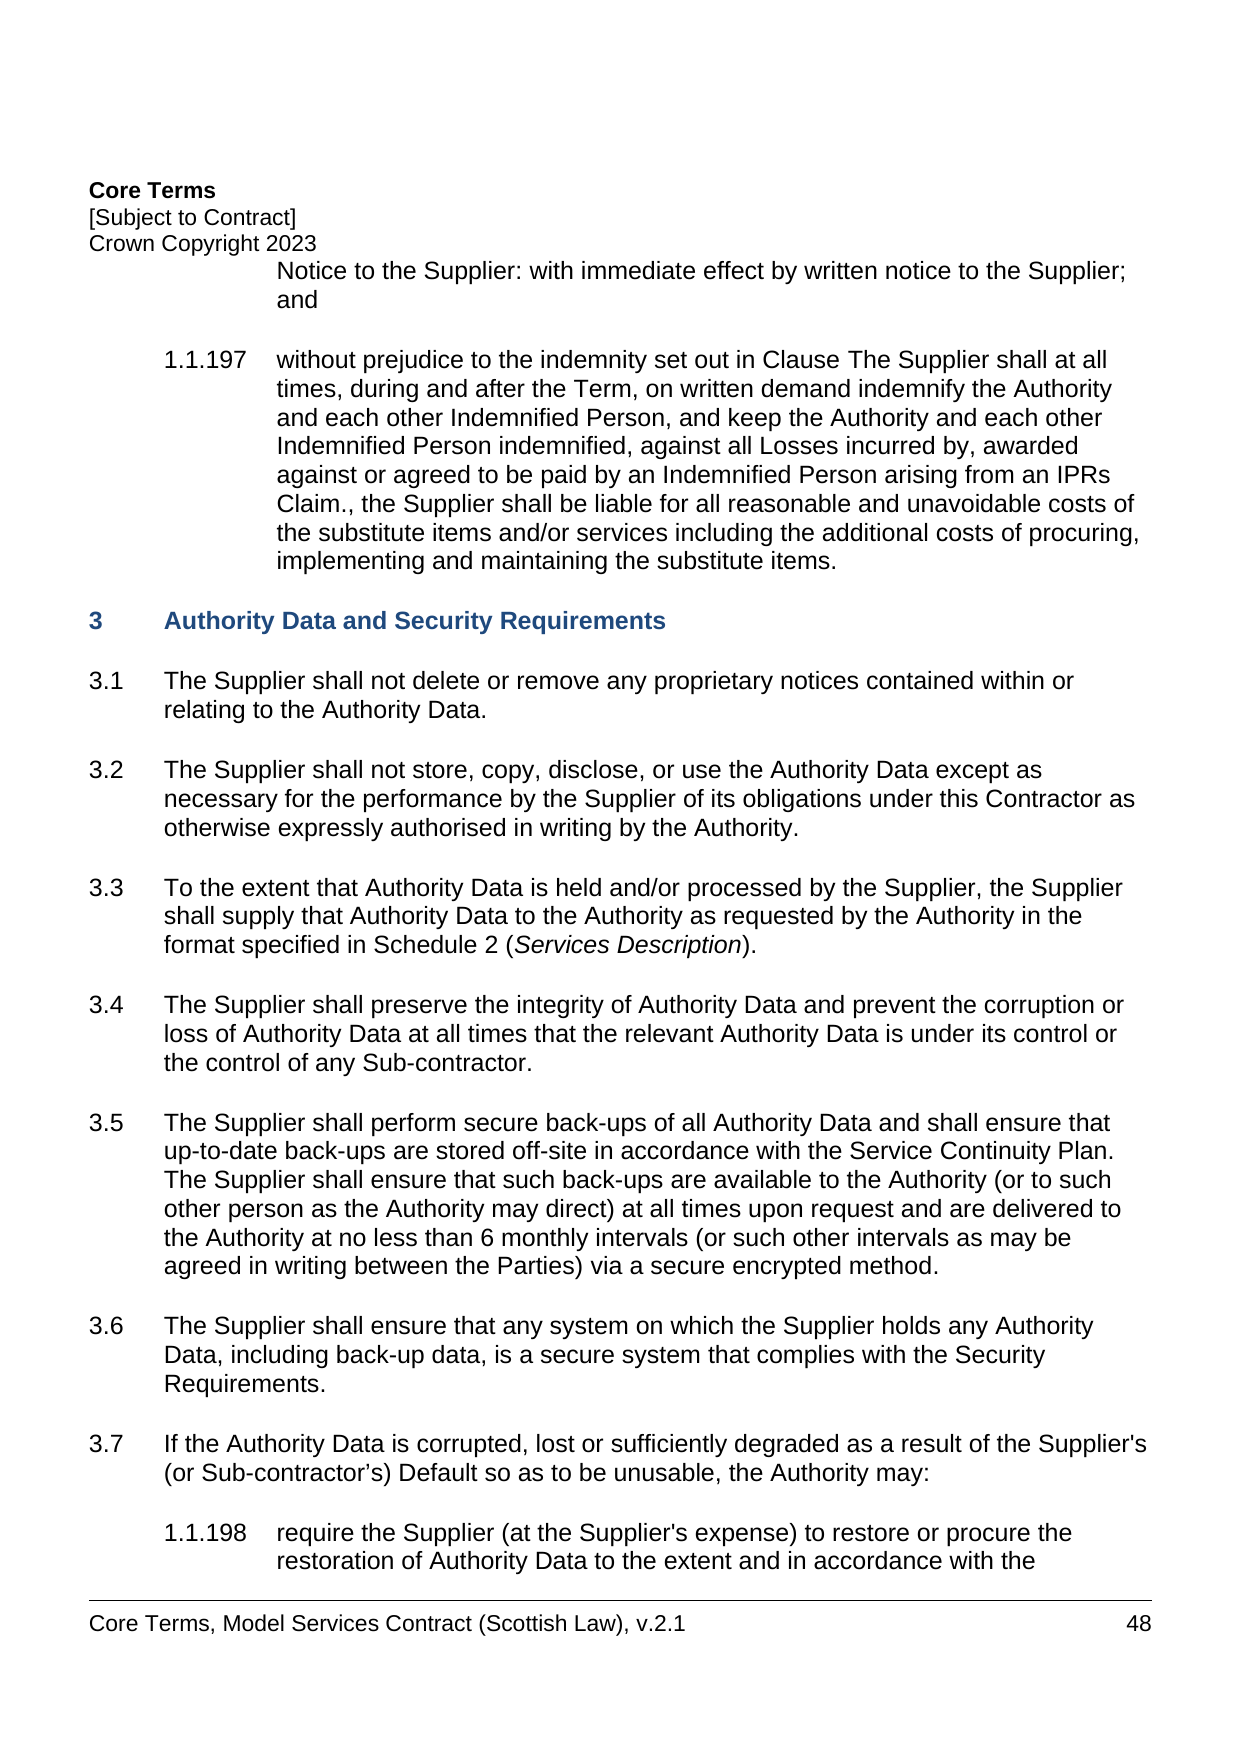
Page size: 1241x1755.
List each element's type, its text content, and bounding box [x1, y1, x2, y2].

subtitle The Supplier shall not delete or remove any proprietary notices contained within or relating to the Authority Data. [89, 666, 1152, 724]
list require the Supplier (at the Supplier's expense) to restore or procure the restoration of Authority Data to the extent and in accordance with the [164, 1517, 1152, 1575]
subtitle The Supplier shall not store, copy, disclose, or use the Authority Data except as necessary for the performance by the Supplier of its obligations under this Contractor as otherwise expressly authorised in writing by the Authority. [89, 755, 1152, 841]
subtitle The Supplier shall preserve the integrity of Authority Data and prevent the corruption or loss of Authority Data at all times that the relevant Authority Data is under its control or the control of any Sub-contractor. [89, 990, 1152, 1076]
subtitle Authority Data and Security Requirements [89, 606, 1152, 635]
list the Authority may terminate this Contract (if subsisting) in accordance with Clause 31.1 with immediate effect by written notice to the Supplier; and [164, 256, 1152, 314]
subtitle To the extent that Authority Data is held and/or processed by the Supplier, the Supplier shall supply that Authority Data to the Authority as requested by the Authority in the format specified in Schedule 2 (Services Description). [89, 872, 1152, 959]
subtitle The Supplier shall perform secure back-ups of all Authority Data and shall ensure that up-to-date back-ups are stored off-site in accordance with the Service Continuity Plan. The Supplier shall ensure that such back-ups are available to the Authority (or to such other person as the Authority may direct) at all times upon request and are delivered to the Authority at no less than 6 monthly intervals (or such other intervals as may be agreed in writing between the Parties) via a secure encrypted method. [89, 1107, 1152, 1280]
list without prejudice to the indemnity set out in Clause 17.1, the Supplier shall be liable for all reasonable and unavoidable costs of the substitute items and/or services including the additional costs of procuring, implementing and maintaining the substitute items. [164, 345, 1152, 575]
subtitle The Supplier shall ensure that any system on which the Supplier holds any Authority Data, including back-up data, is a secure system that complies with the Security Requirements. [89, 1311, 1152, 1397]
subtitle If the Authority Data is corrupted, lost or sufficiently degraded as a result of the Supplier's (or Sub-contractor’s) Default so as to be unusable, the Authority may: [89, 1429, 1152, 1486]
